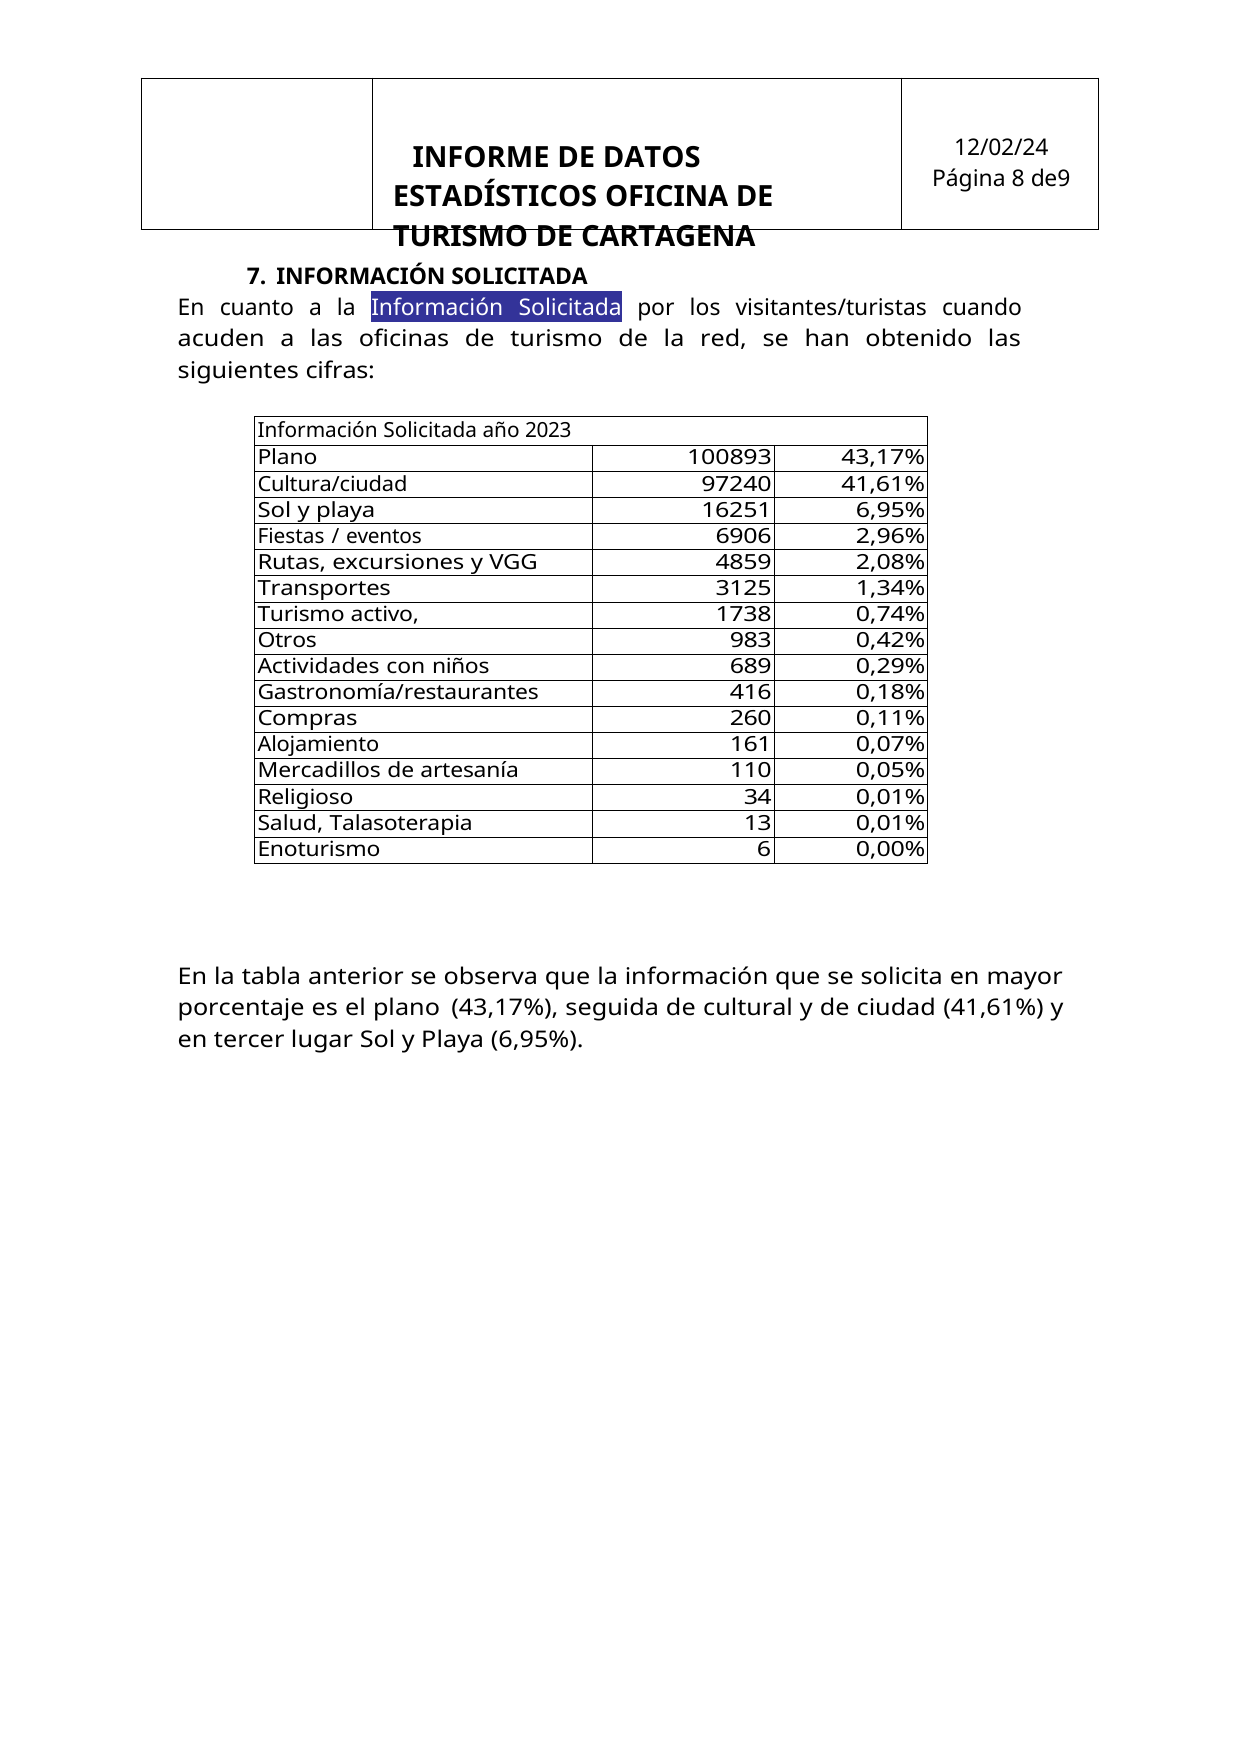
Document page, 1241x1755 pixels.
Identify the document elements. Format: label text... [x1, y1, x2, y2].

table_cell Rutas, excursiones y VGG [255, 550, 592, 575]
table_cell 416 [593, 681, 774, 706]
table_cell 0,11% [775, 707, 927, 732]
table_cell Mercadillos de artesanía [255, 759, 592, 784]
table_cell Actividades con niños [255, 655, 592, 679]
table_cell Otros [255, 629, 592, 653]
table_cell Compras [255, 707, 592, 732]
list INFORMACIÓN SOLICITADA [247, 260, 1132, 291]
table_cell 161 [593, 733, 774, 758]
table_cell 2,08% [775, 550, 927, 575]
table_cell Turismo activo, [255, 603, 592, 627]
table_cell 41,61% [775, 472, 927, 497]
table_cell Plano [255, 446, 592, 471]
table_cell 4859 [593, 550, 774, 575]
table_cell Fiestas / eventos [255, 524, 592, 549]
table_cell 0,74% [775, 603, 927, 627]
table_cell Transportes [255, 576, 592, 601]
table_cell Gastronomía/restaurantes [255, 681, 592, 706]
table_cell 0,18% [775, 681, 927, 706]
table_header Información Solicitada año 2023 [255, 417, 927, 445]
table_cell 0,01% [775, 785, 927, 810]
table_cell 6 [593, 838, 774, 862]
table_cell Alojamiento [255, 733, 592, 758]
table_cell 983 [593, 629, 774, 653]
table_cell Religioso [255, 785, 592, 810]
table_cell Salud, Talasoterapia [255, 811, 592, 836]
table_cell 6,95% [775, 498, 927, 523]
table_cell 0,07% [775, 733, 927, 758]
table_cell 13 [593, 811, 774, 836]
text En cuanto a la Información Solicitada por los visitantes/turistas cuando acuden a las oficinas de turismo de la red, se han obtenido las siguientes cifras: [177, 291, 1022, 385]
table_cell 1,34% [775, 576, 927, 601]
table_cell Enoturismo [255, 838, 592, 862]
table_cell 0,01% [775, 811, 927, 836]
table_cell 43,17% [775, 446, 927, 471]
table_cell 0,00% [775, 838, 927, 862]
table_cell 6906 [593, 524, 774, 549]
table_cell 110 [593, 759, 774, 784]
table_cell 34 [593, 785, 774, 810]
table_cell Cultura/ciudad [255, 472, 592, 497]
table_cell Sol y playa [255, 498, 592, 523]
table_cell 0,29% [775, 655, 927, 679]
table_cell 97240 [593, 472, 774, 497]
table_cell 1738 [593, 603, 774, 627]
table_cell 0,05% [775, 759, 927, 784]
table_cell 2,96% [775, 524, 927, 549]
table_cell 16251 [593, 498, 774, 523]
table_cell 0,42% [775, 629, 927, 653]
table_cell 3125 [593, 576, 774, 601]
table_cell 689 [593, 655, 774, 679]
text En la tabla anterior se observa que la información que se solicita en mayor porcentaje es el plano (43,17%), seguida de cultural y de ciudad (41,61%) y en tercer lugar Sol y Playa (6,95%). [177, 960, 1064, 1054]
table_cell 260 [593, 707, 774, 732]
table_cell 100893 [593, 446, 774, 471]
